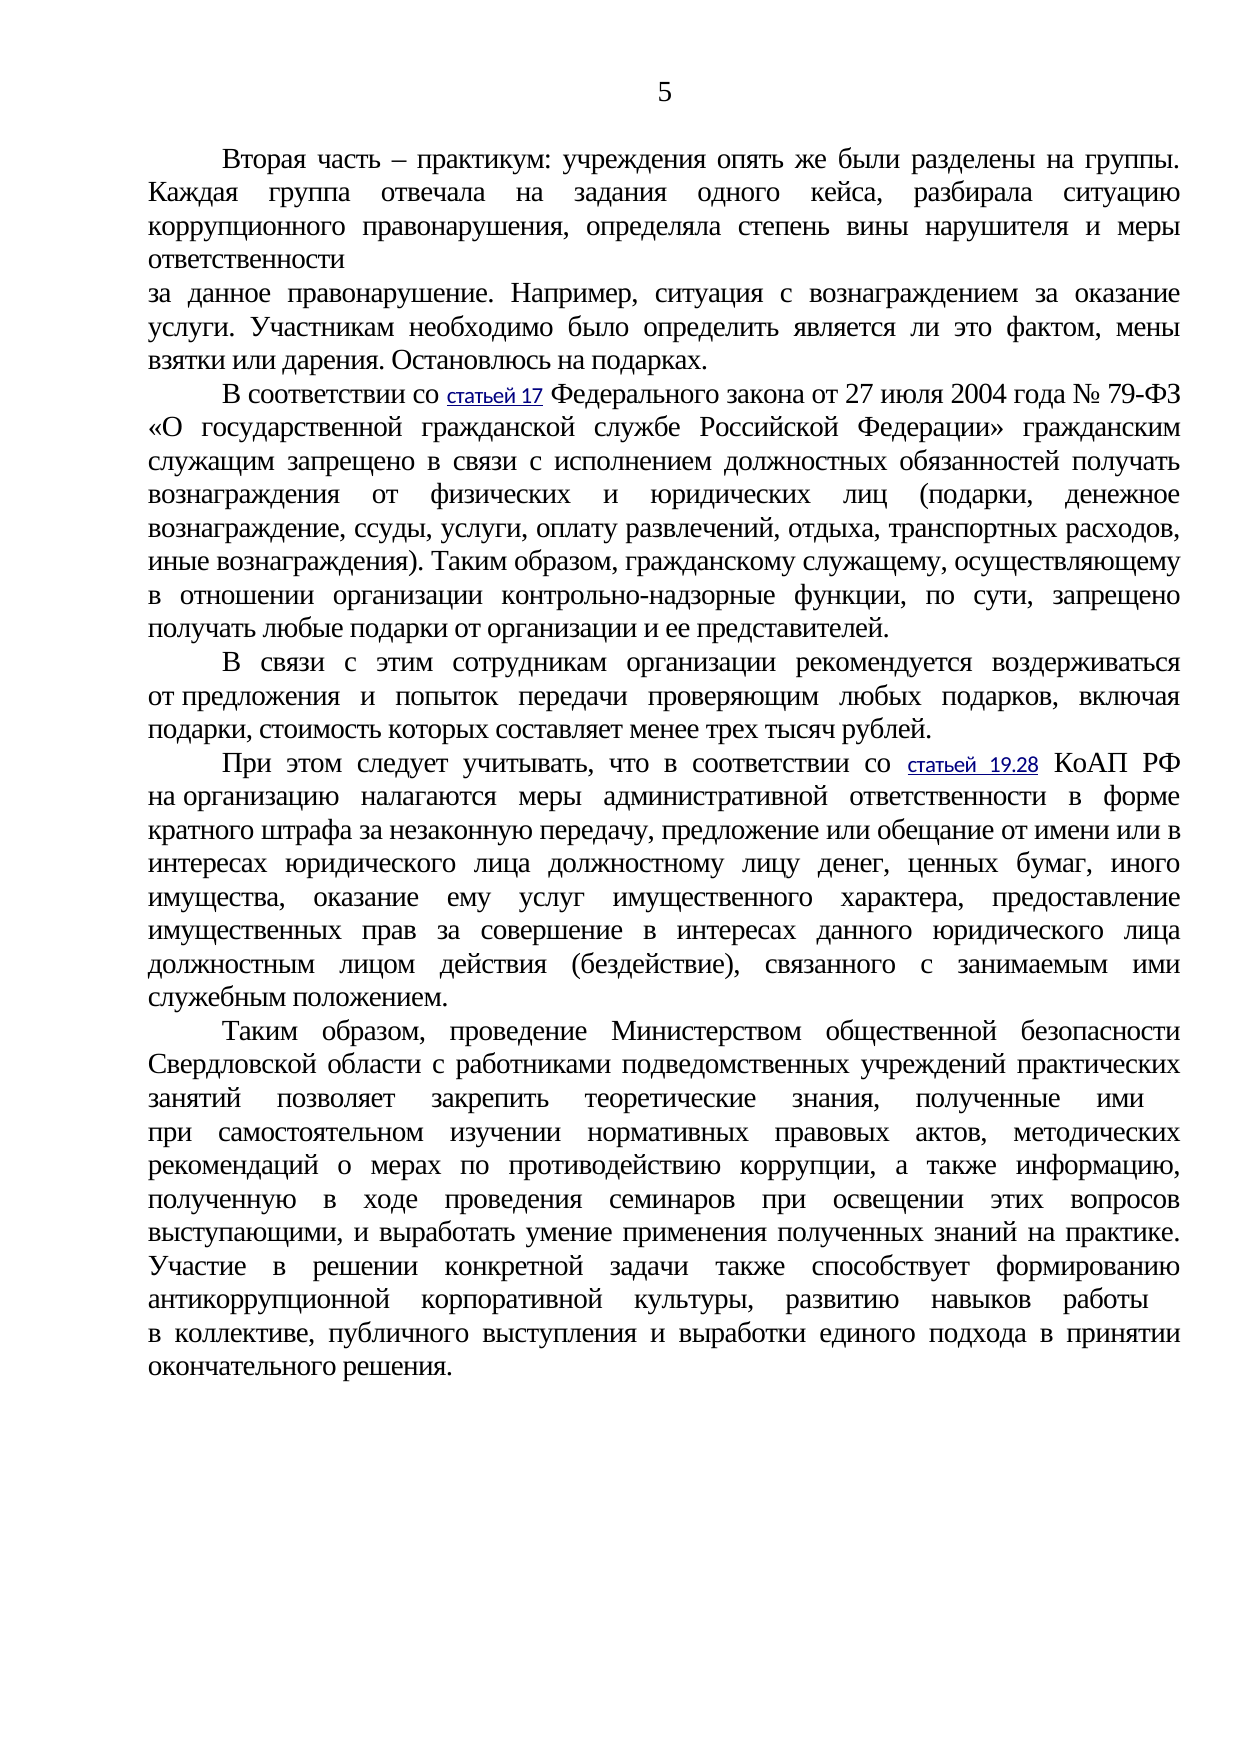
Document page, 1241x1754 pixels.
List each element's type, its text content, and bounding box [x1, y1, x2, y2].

text В соответствии со статьей 17 Федерального закона от 27 июля 2004 года № 79-ФЗ «О государственной гражданской службе Российской Федерации» гражданским служащим запрещено в связи с исполнением должностных обязанностей получать вознаграждения от физических и юридических лиц (подарки, денежное вознаграждение, ссуды, услуги, оплату развлечений, отдыха, транспортных расходов, иные вознаграждения). Таким образом, гражданскому служащему, осуществляющему в отношении организации контрольно-надзорные функции, по сути, запрещено получать любые подарки от организации и ее представителей. [148, 376, 1181, 644]
text Таким образом, проведение Министерством общественной безопасности Свердловской области с работниками подведомственных учреждений практических занятий позволяет закрепить теоретические знания, полученные ими при самостоятельном изучении нормативных правовых актов, методических рекомендаций о мерах по противодействию коррупции, а также информацию, полученную в ходе проведения семинаров при освещении этих вопросов выступающими, и выработать умение применения полученных знаний на практике. Участие в решении конкретной задачи также способствует формированию антикоррупционной корпоративной культуры, развитию навыков работы в коллективе, публичного выступления и выработки единого подхода в принятии окончательного решения. [148, 1013, 1181, 1382]
text При этом следует учитывать, что в соответствии со статьей 19.28 КоАП РФ на организацию налагаются меры административной ответственности в форме кратного штрафа за незаконную передачу, предложение или обещание от имени или в интересах юридического лица должностному лицу денег, ценных бумаг, иного имущества, оказание ему услуг имущественного характера, предоставление имущественных прав за совершение в интересах данного юридического лица должностным лицом действия (бездействие), связанного с занимаемым ими служебным положением. [148, 745, 1181, 1013]
text В связи с этим сотрудникам организации рекомендуется воздерживаться от предложения и попыток передачи проверяющим любых подарков, включая подарки, стоимость которых составляет менее трех тысяч рублей. [148, 644, 1181, 745]
text Вторая часть – практикум: учреждения опять же были разделены на группы. Каждая группа отвечала на задания одного кейса, разбирала ситуацию коррупционного правонарушения, определяла степень вины нарушителя и меры ответственности за данное правонарушение. Например, ситуация с вознаграждением за оказание услуги. Участникам необходимо было определить является ли это фактом, мены взятки или дарения. Остановлюсь на подарках. [148, 141, 1181, 376]
